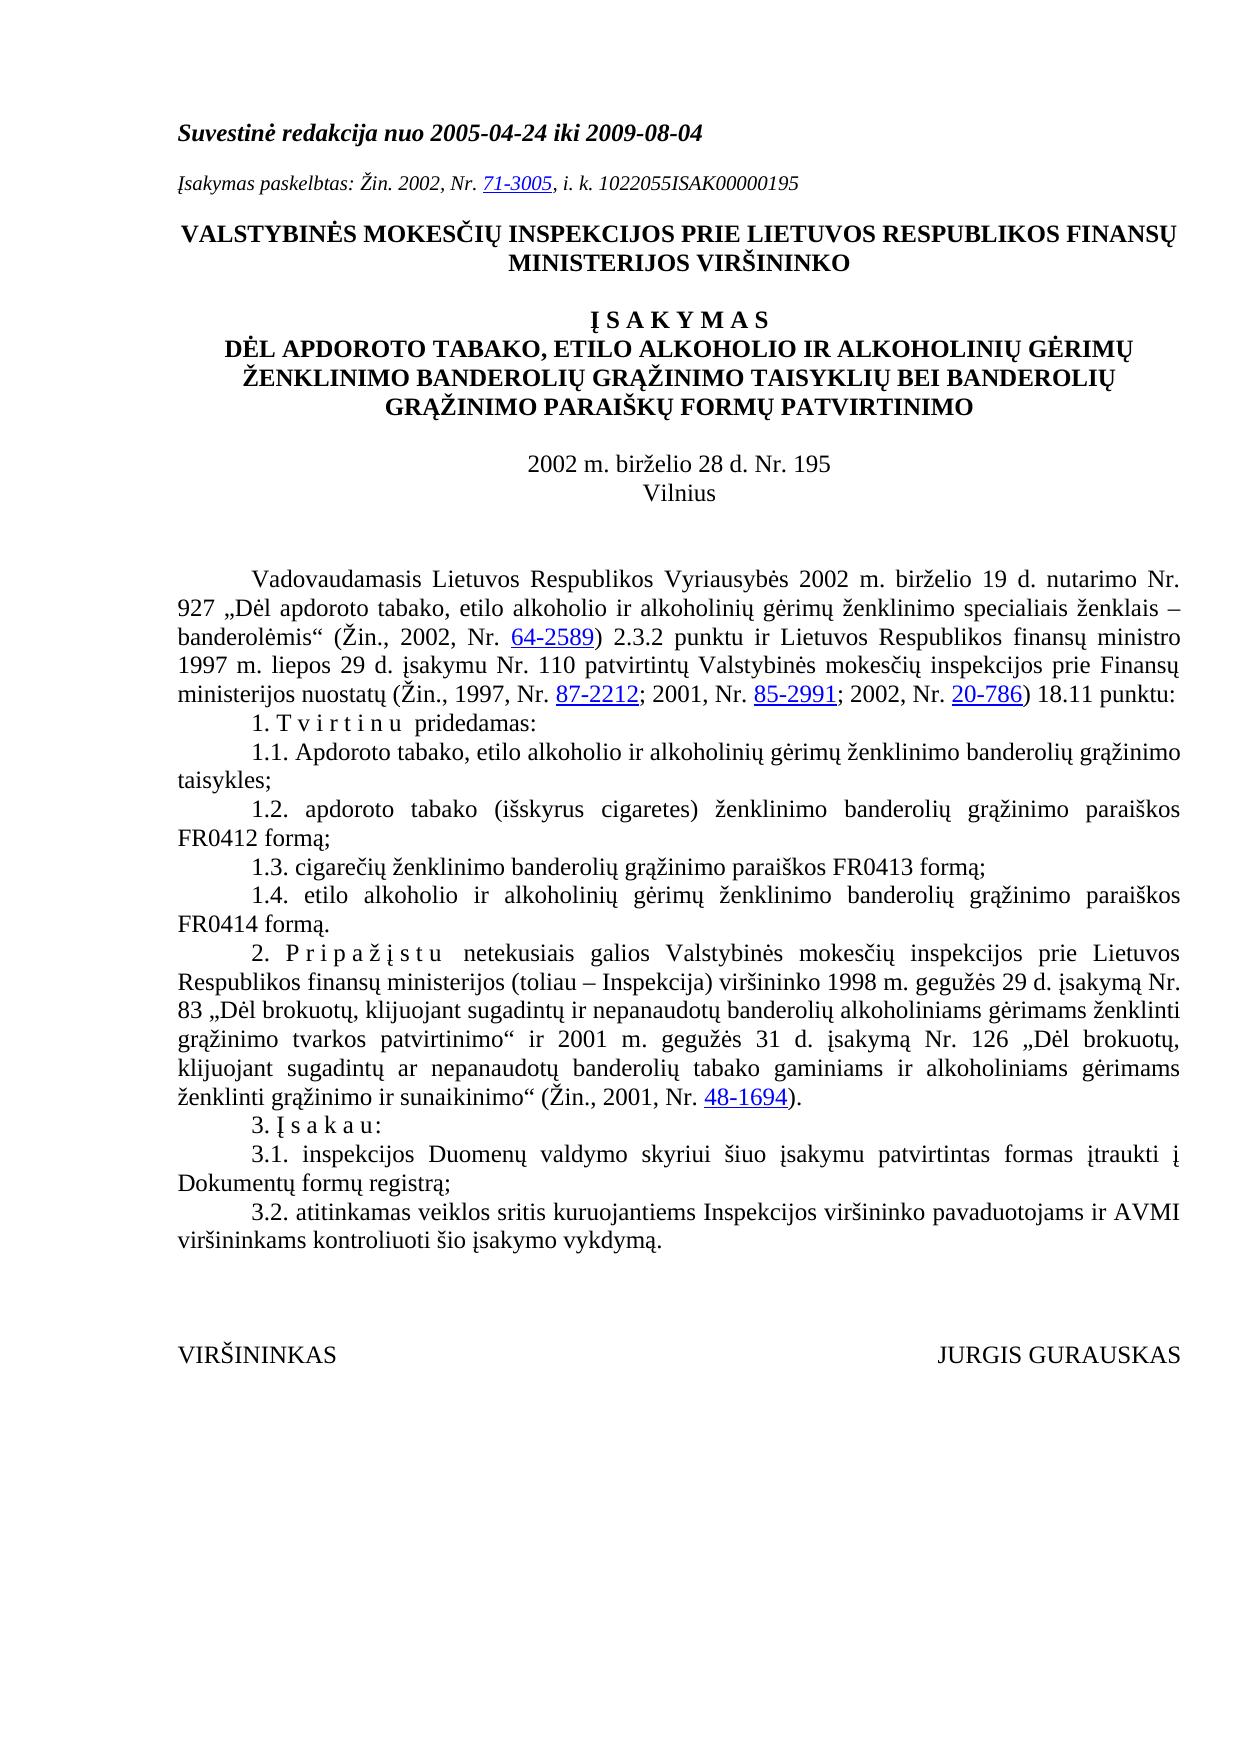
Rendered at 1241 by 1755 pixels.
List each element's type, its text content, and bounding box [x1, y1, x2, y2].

text DĖL APDOROTO TABAKO, ETILO ALKOHOLIO IR ALKOHOLINIŲ GĖRIMŲ ŽENKLINIMO BANDEROLIŲ GRĄŽINIMO TAISYKLIŲ BEI BANDEROLIŲ GRĄŽINIMO PARAIŠKŲ FORMŲ PATVIRTINIMO [177, 334, 1181, 420]
text VIRŠININKAS JURGIS GURAUSKAS [177, 1340, 1181, 1369]
text 3.2. atitinkamas veiklos sritis kuruojantiems Inspekcijos viršininko pavaduotojams ir AVMI viršininkams kontroliuoti šio įsakymo vykdymą. [177, 1197, 1181, 1254]
text 1.4. etilo alkoholio ir alkoholinių gėrimų ženklinimo banderolių grąžinimo paraiškos FR0414 formą. [177, 880, 1181, 938]
text Vilnius [177, 478, 1181, 507]
text Į S A K Y M A S [177, 305, 1181, 334]
text 1.2. apdoroto tabako (išskyrus cigaretes) ženklinimo banderolių grąžinimo paraiškos FR0412 formą; [177, 794, 1181, 852]
text 1. Tvirtinu pridedamas: [177, 708, 1181, 737]
text VALSTYBINĖS MOKESČIŲ INSPEKCIJOS PRIE LIETUVOS RESPUBLIKOS FINANSŲ MINISTERIJOS VIRŠININKO [177, 219, 1181, 277]
text Įsakymas paskelbtas: Žin. 2002, Nr. 71-3005, i. k. 1022055ISAK00000195 [177, 171, 1181, 195]
text 3.1. inspekcijos Duomenų valdymo skyriui šiuo įsakymu patvirtintas formas įtraukti į Dokumentų formų registrą; [177, 1139, 1181, 1197]
text Suvestinė redakcija nuo 2005-04-24 iki 2009-08-04 [177, 118, 1181, 147]
text 2. Pripažįstu netekusiais galios Valstybinės mokesčių inspekcijos prie Lietuvos Respublikos finansų ministerijos (toliau – Inspekcija) viršininko 1998 m. gegužės 29 d. įsakymą Nr. 83 „Dėl brokuotų, klijuojant sugadintų ir nepanaudotų banderolių alkoholiniams gėrimams ženklinti grąžinimo tvarkos patvirtinimo“ ir 2001 m. gegužės 31 d. įsakymą Nr. 126 „Dėl brokuotų, klijuojant sugadintų ar nepanaudotų banderolių tabako gaminiams ir alkoholiniams gėrimams ženklinti grąžinimo ir sunaikinimo“ (Žin., 2001, Nr. 48-1694). [177, 938, 1181, 1110]
text Vadovaudamasis Lietuvos Respublikos Vyriausybės 2002 m. birželio 19 d. nutarimo Nr. 927 „Dėl apdoroto tabako, etilo alkoholio ir alkoholinių gėrimų ženklinimo specialiais ženklais – banderolėmis“ (Žin., 2002, Nr. 64-2589) 2.3.2 punktu ir Lietuvos Respublikos finansų ministro 1997 m. liepos 29 d. įsakymu Nr. 110 patvirtintų Valstybinės mokesčių inspekcijos prie Finansų ministerijos nuostatų (Žin., 1997, Nr. 87-2212; 2001, Nr. 85-2991; 2002, Nr. 20-786) 18.11 punktu: [177, 564, 1181, 708]
text 2002 m. birželio 28 d. Nr. 195 [177, 449, 1181, 478]
text 1.3. cigarečių ženklinimo banderolių grąžinimo paraiškos FR0413 formą; [177, 852, 1181, 880]
text 1.1. Apdoroto tabako, etilo alkoholio ir alkoholinių gėrimų ženklinimo banderolių grąžinimo taisykles; [177, 737, 1181, 794]
text 3. Įsakau: [177, 1110, 1181, 1139]
